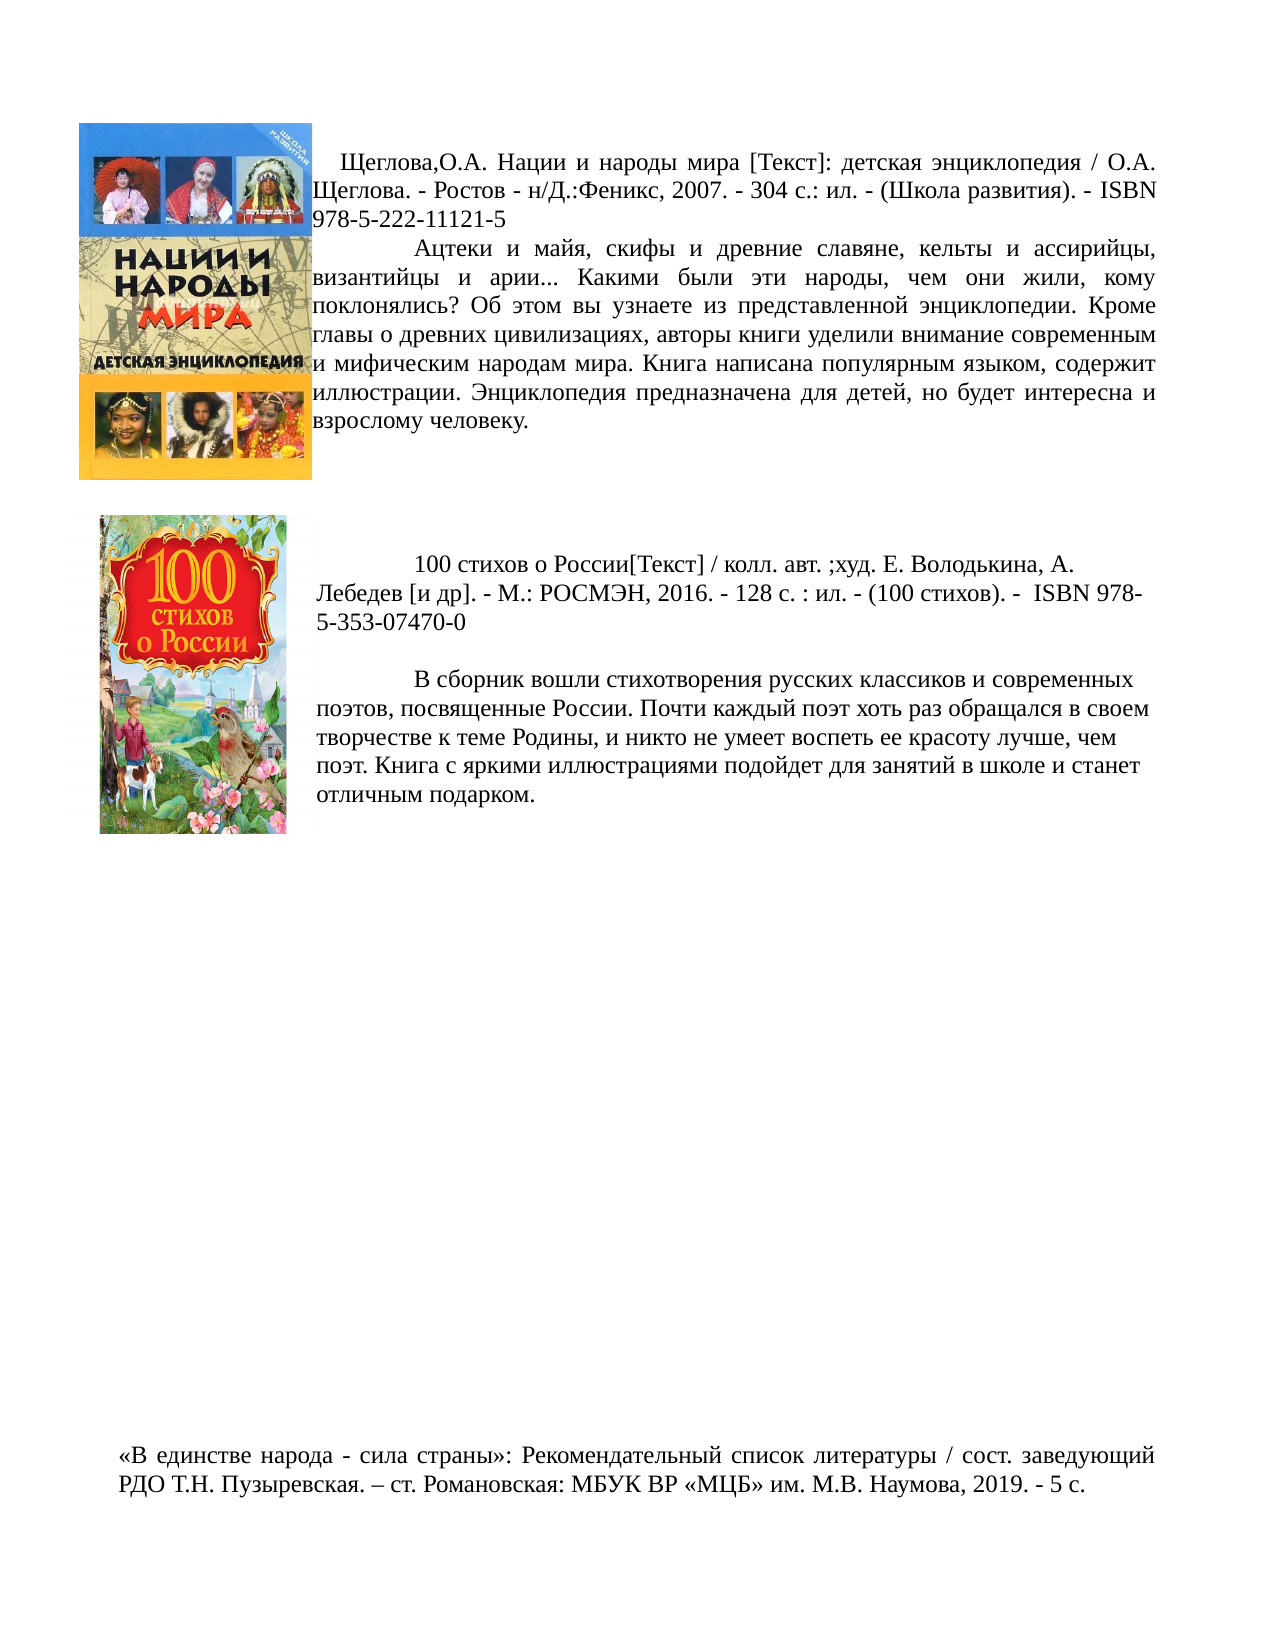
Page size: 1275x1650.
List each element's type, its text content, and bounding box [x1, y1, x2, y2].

text В сборник вошли стихотворения русских классиков и современных поэтов, посвященные России. Почти каждый поэт хоть раз обращался в своем творчестве к теме Родины, и никто не умеет воспеть ее красоту лучше, чем поэт. Книга с яркими иллюстрациями подойдет для занятий в школе и станет отличным подарком. [118, 664, 1157, 837]
text 100 стихов о России[Текст] / колл. авт. ;худ. Е. Володькина, А. Лебедев [и др]. - М.: РОСМЭН, 2016. - 128 с. : ил. - (100 стихов). - ISBN 978-5-353-07470-0 [317, 549, 1157, 636]
text Щеглова,О.А. Нации и народы мира [Текст]: детская энциклопедия / О.А. Щеглова. - Ростов - н/Д.:Феникс, 2007. - 304 с.: ил. - (Школа развития). - ISBN 978-5-222-11121-5 [313, 147, 1157, 233]
text «В единстве народа - сила страны»: Рекомендательный список литературы / сост. заведующий РДО Т.Н. Пузыревская. – ст. Романовская: МБУК ВР «МЦБ» им. М.В. Наумова, 2019. - 5 с. [118, 1441, 1157, 1498]
text Ацтеки и майя, скифы и древние славяне, кельты и ассирийцы, византийцы и арии... Какими были эти народы, чем они жили, кому поклонялись? Об этом вы узнаете из представленной энциклопедии. Кроме главы о древних цивилизациях, авторы книги уделили внимание современным и мифическим народам мира. Книга написана популярным языком, содержит иллюстрации. Энциклопедия предназначена для детей, но будет интересна и взрослому человеку. [313, 233, 1157, 434]
